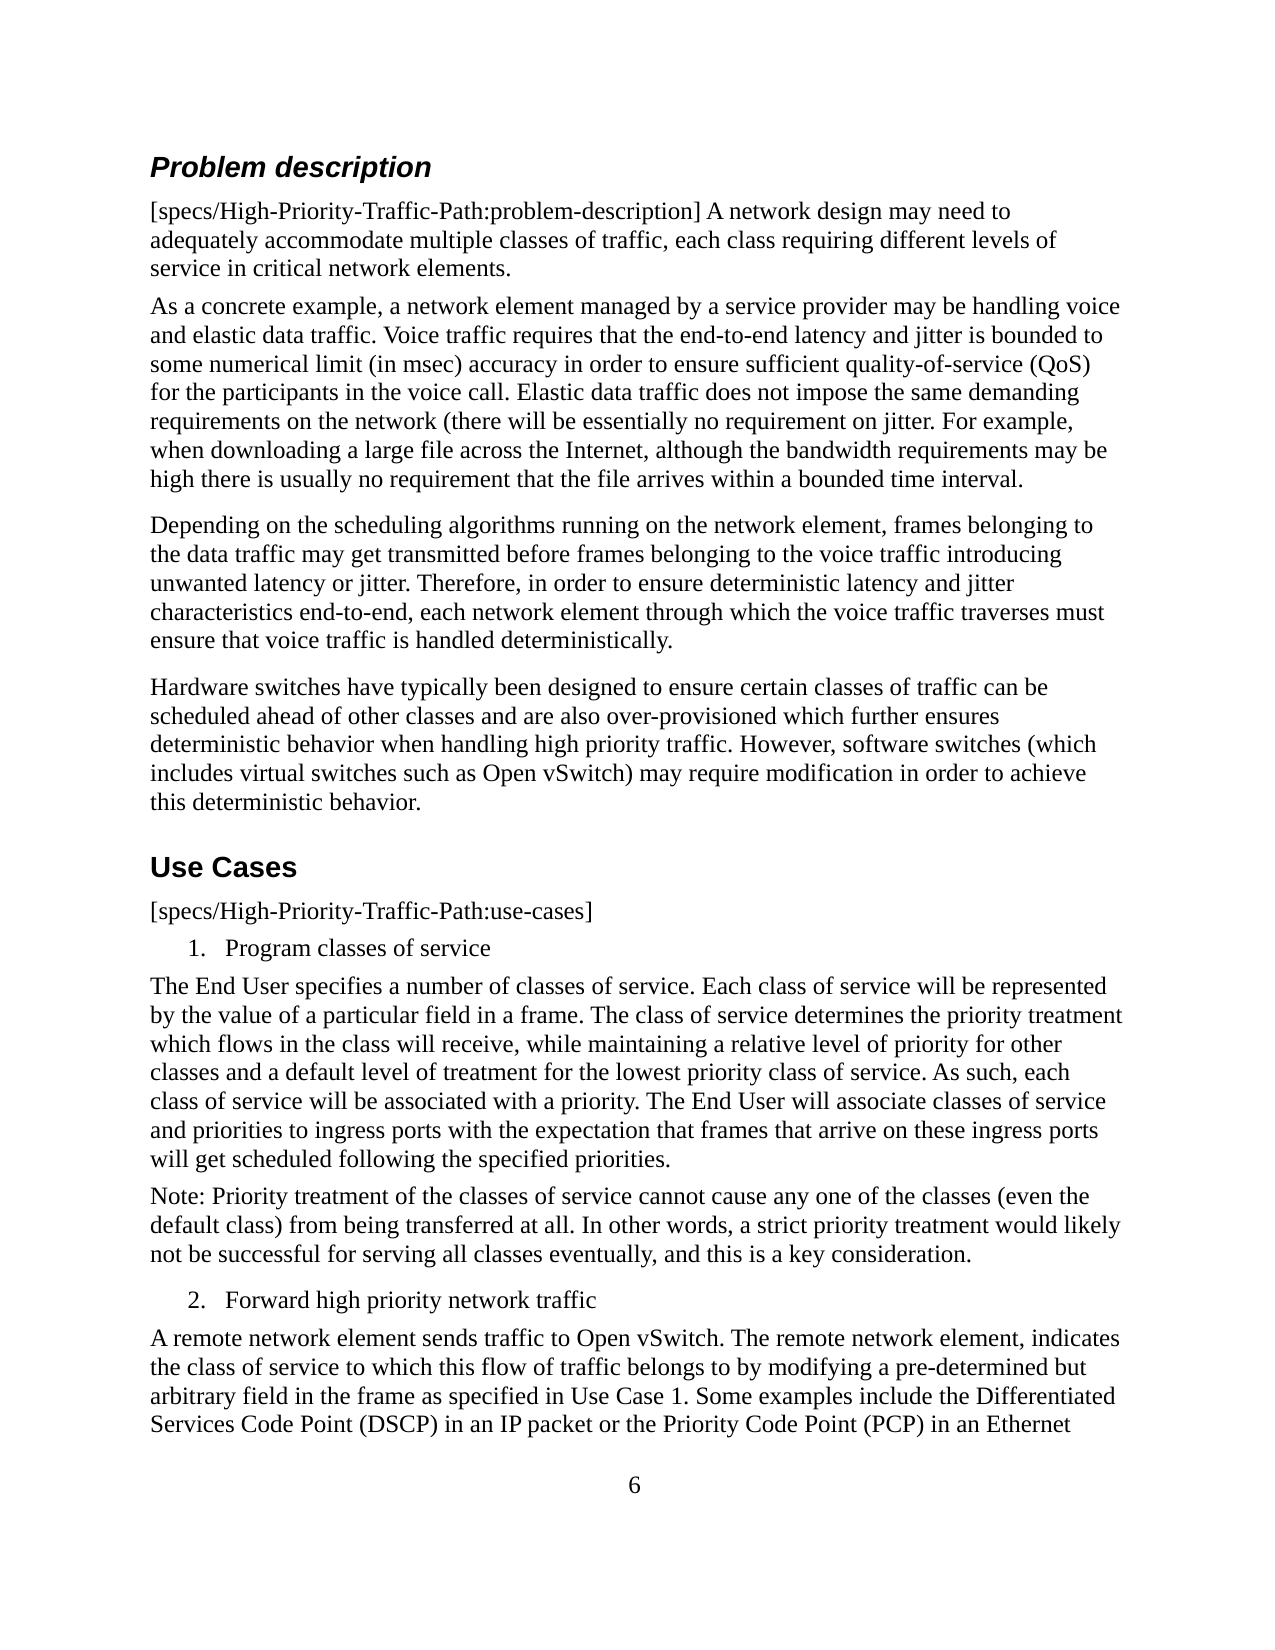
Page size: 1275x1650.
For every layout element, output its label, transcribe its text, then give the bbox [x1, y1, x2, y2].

text [specs/High-Priority-Traffic-Path:use-cases] [150, 896, 1125, 924]
subtitle Use Cases [150, 850, 1125, 883]
text As a concrete example, a network element managed by a service provider may be handling voice and elastic data traffic. Voice traffic requires that the end-to-end latency and jitter is bounded to some numerical limit (in msec) accuracy in order to ensure sufficient quality-of-service (QoS) for the participants in the voice call. Elastic data traffic does not impose the same demanding requirements on the network (there will be essentially no requirement on jitter. For example, when downloading a large file across the Internet, although the bandwidth requirements may be high there is usually no requirement that the file arrives within a bounded time interval. [150, 291, 1125, 492]
text [specs/High-Priority-Traffic-Path:problem-description] A network design may need to adequately accommodate multiple classes of traffic, each class requiring different levels of service in critical network elements. [150, 196, 1125, 282]
text Hardware switches have typically been designed to ensure certain classes of traffic can be scheduled ahead of other classes and are also over-provisioned which further ensures deterministic behavior when handling high priority traffic. However, software switches (which includes virtual switches such as Open vSwitch) may require modification in order to achieve this deterministic behavior. [150, 672, 1125, 816]
list Program classes of service [187, 933, 1125, 962]
list Forward high priority network traffic [187, 1286, 1125, 1314]
text Note: Priority treatment of the classes of service cannot cause any one of the classes (even the default class) from being transferred at all. In other words, a strict priority treatment would likely not be successful for serving all classes eventually, and this is a key consideration. [150, 1181, 1125, 1268]
text The End User specifies a number of classes of service. Each class of service will be represented by the value of a particular field in a frame. The class of service determines the priority treatment which flows in the class will receive, while maintaining a relative level of priority for other classes and a default level of treatment for the lowest priority class of service. As such, each class of service will be associated with a priority. The End User will associate classes of service and priorities to ingress ports with the expectation that frames that arrive on these ingress ports will get scheduled following the specified priorities. [150, 971, 1125, 1172]
text Depending on the scheduling algorithms running on the network element, frames belonging to the data traffic may get transmitted before frames belonging to the voice traffic introducing unwanted latency or jitter. Therefore, in order to ensure deterministic latency and jitter characteristics end-to-end, each network element through which the voice traffic traverses must ensure that voice traffic is handled deterministically. [150, 510, 1125, 654]
text A remote network element sends traffic to Open vSwitch. The remote network element, indicates the class of service to which this flow of traffic belongs to by modifying a pre-determined but arbitrary field in the frame as specified in Use Case 1. Some examples include the Differentiated Services Code Point (DSCP) in an IP packet or the Priority Code Point (PCP) in an Ethernet [150, 1323, 1125, 1438]
subtitle Problem description [150, 150, 1125, 183]
